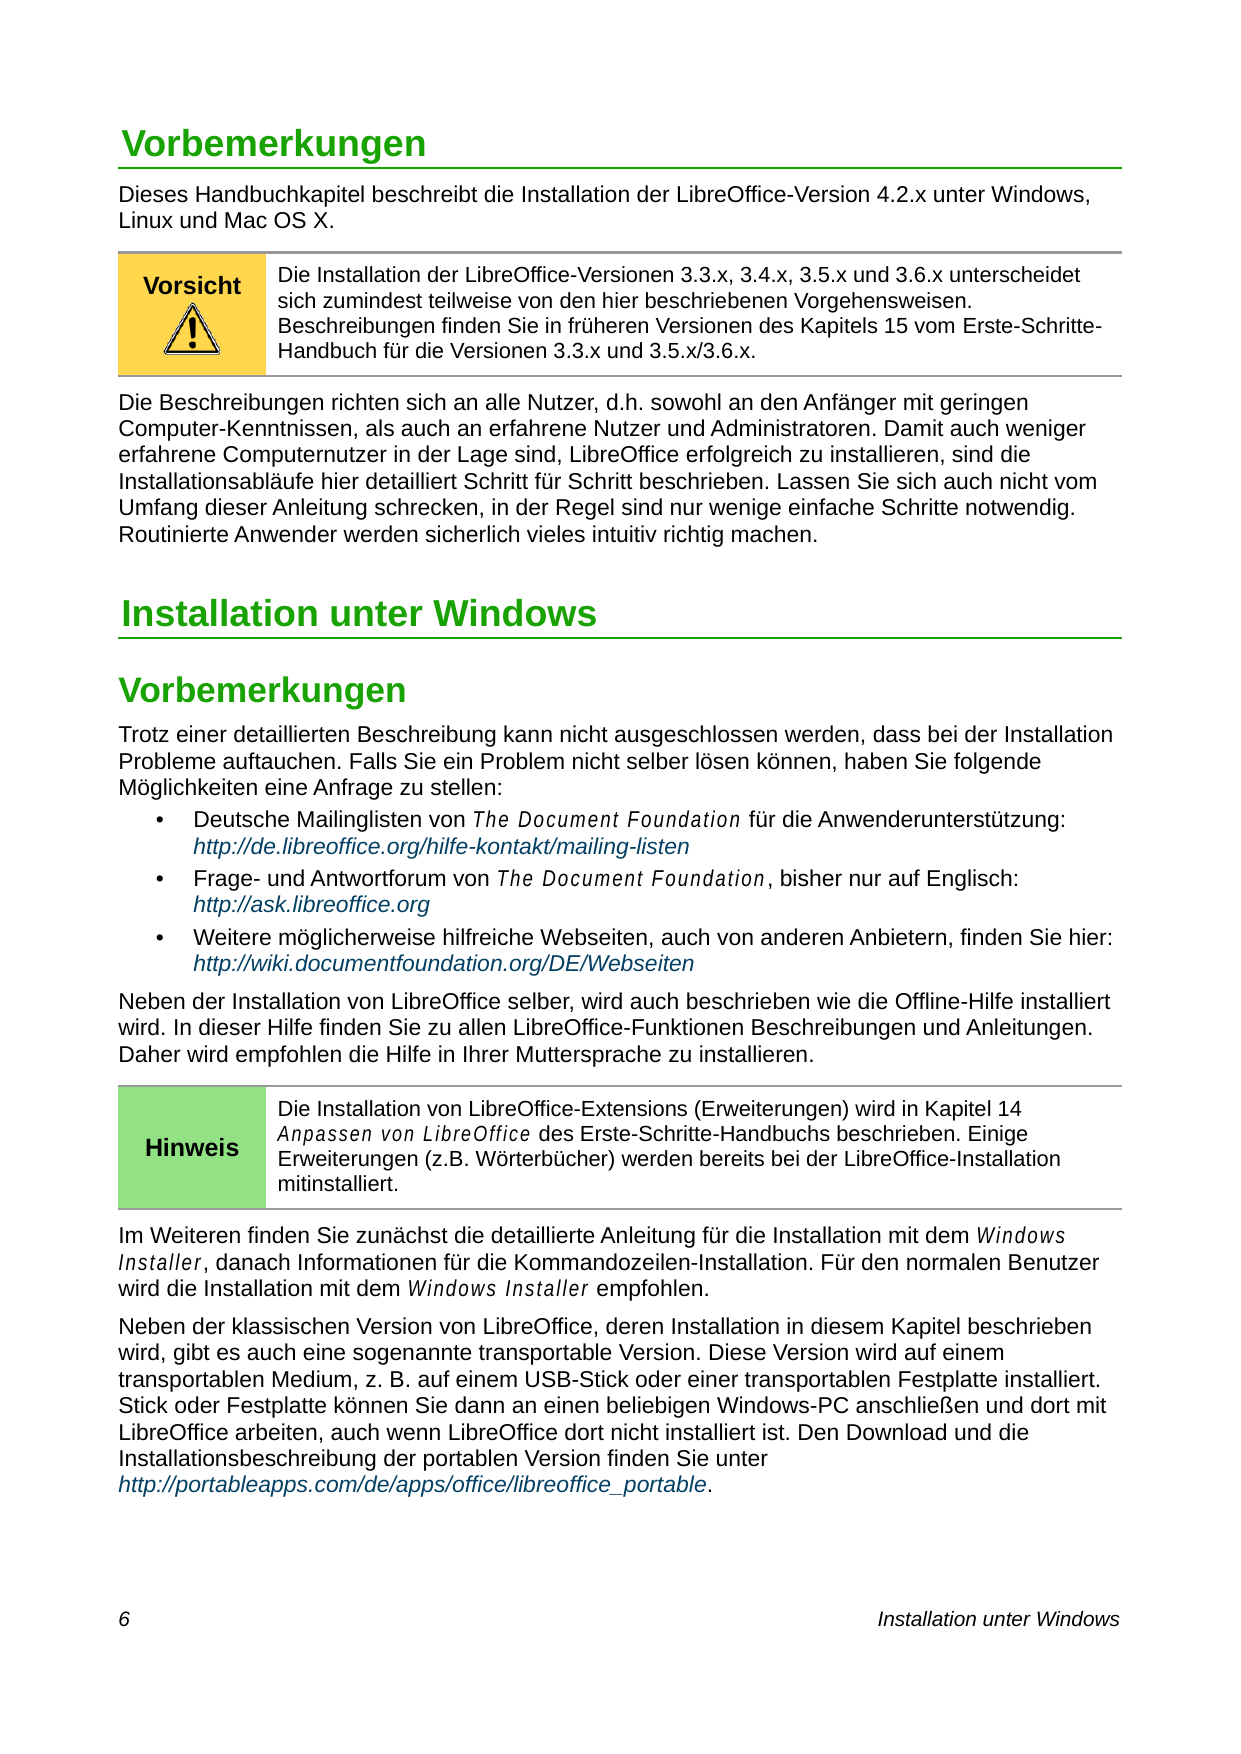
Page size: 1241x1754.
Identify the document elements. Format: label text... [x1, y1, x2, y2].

table_header Die Installation der LibreOffice-Versionen 3.3.x, 3.4.x, 3.5.x und 3.6.x unterscheidet sich zumindest teilweise von den hier beschriebenen Vorgehensweisen. Beschreibungen finden Sie in früheren Versionen des Kapitels 15 vom Erste-Schritte-Handbuch für die Versionen 3.3.x und 3.5.x/3.6.x. [266, 254, 1122, 375]
text Dieses Handbuchkapitel beschreibt die Installation der LibreOffice-Version 4.2.x unter Windows, Linux und Mac OS X. [118, 181, 1122, 234]
list Frage- und Antwortforum von The Document Foundation, bisher nur auf Englisch: http://ask.libreoffice.org [156, 865, 1122, 918]
list Deutsche Mailinglisten von The Document Foundation für die Anwenderunterstützung: http://de.libreoffice.org/hilfe-kontakt/mailing-listen [156, 806, 1122, 859]
picture [160, 299, 224, 358]
text Die Beschreibungen richten sich an alle Nutzer, d.h. sowohl an den Anfänger mit geringen Computer-Kenntnissen, als auch an erfahrene Nutzer und Administratoren. Damit auch weniger erfahrene Computernutzer in der Lage sind, LibreOffice erfolgreich zu installieren, sind die Installationsabläufe hier detailliert Schritt für Schritt beschrieben. Lassen Sie sich auch nicht vom Umfang dieser Anleitung schrecken, in der Regel sind nur wenige einfache Schritte notwendig. Routinierte Anwender werden sicherlich vieles intuitiv richtig machen. [118, 389, 1122, 547]
table_header Vorsicht [118, 254, 266, 375]
table_header Hinweis [118, 1087, 266, 1208]
subtitle Vorbemerkungen [118, 118, 1122, 167]
subtitle Installation unter Windows [118, 588, 1122, 637]
list Weitere möglicherweise hilfreiche Webseiten, auch von anderen Anbietern, finden Sie hier: http://wiki.documentfoundation.org/DE/Webseiten [156, 923, 1122, 976]
text Neben der klassischen Version von LibreOffice, deren Installation in diesem Kapitel beschrieben wird, gibt es auch eine sogenannte transportable Version. Diese Version wird auf einem transportablen Medium, z. B. auf einem USB-Stick oder einer transportablen Festplatte installiert. Stick oder Festplatte können Sie dann an einen beliebigen Windows-PC anschließen und dort mit LibreOffice arbeiten, auch wenn LibreOffice dort nicht installiert ist. Den Download und die Installationsbeschreibung der portablen Version finden Sie unter http://portableapps.com/de/apps/office/libreoffice_portable. [118, 1313, 1122, 1497]
text Neben der Installation von LibreOffice selber, wird auch beschrieben wie die Offline-Hilfe installiert wird. In dieser Hilfe finden Sie zu allen LibreOffice-Funktionen Beschreibungen und Anleitungen. Daher wird empfohlen die Hilfe in Ihrer Muttersprache zu installieren. [118, 988, 1122, 1067]
table_header Die Installation von LibreOffice-Extensions (Erweiterungen) wird in Kapitel 14 Anpassen von LibreOffice des Erste-Schritte-Handbuchs beschrieben. Einige Erweiterungen (z.B. Wörterbücher) werden bereits bei der LibreOffice-Installation mitinstalliert. [266, 1087, 1122, 1208]
text Im Weiteren finden Sie zunächst die detaillierte Anleitung für die Installation mit dem Windows Installer, danach Informationen für die Kommandozeilen-Installation. Für den normalen Benutzer wird die Installation mit dem Windows Installer empfohlen. [118, 1222, 1122, 1301]
text Trotz einer detaillierten Beschreibung kann nicht ausgeschlossen werden, dass bei der Installation Probleme auftauchen. Falls Sie ein Problem nicht selber lösen können, haben Sie folgende Möglichkeiten eine Anfrage zu stellen: [118, 721, 1122, 800]
subtitle Vorbemerkungen [118, 669, 1122, 709]
